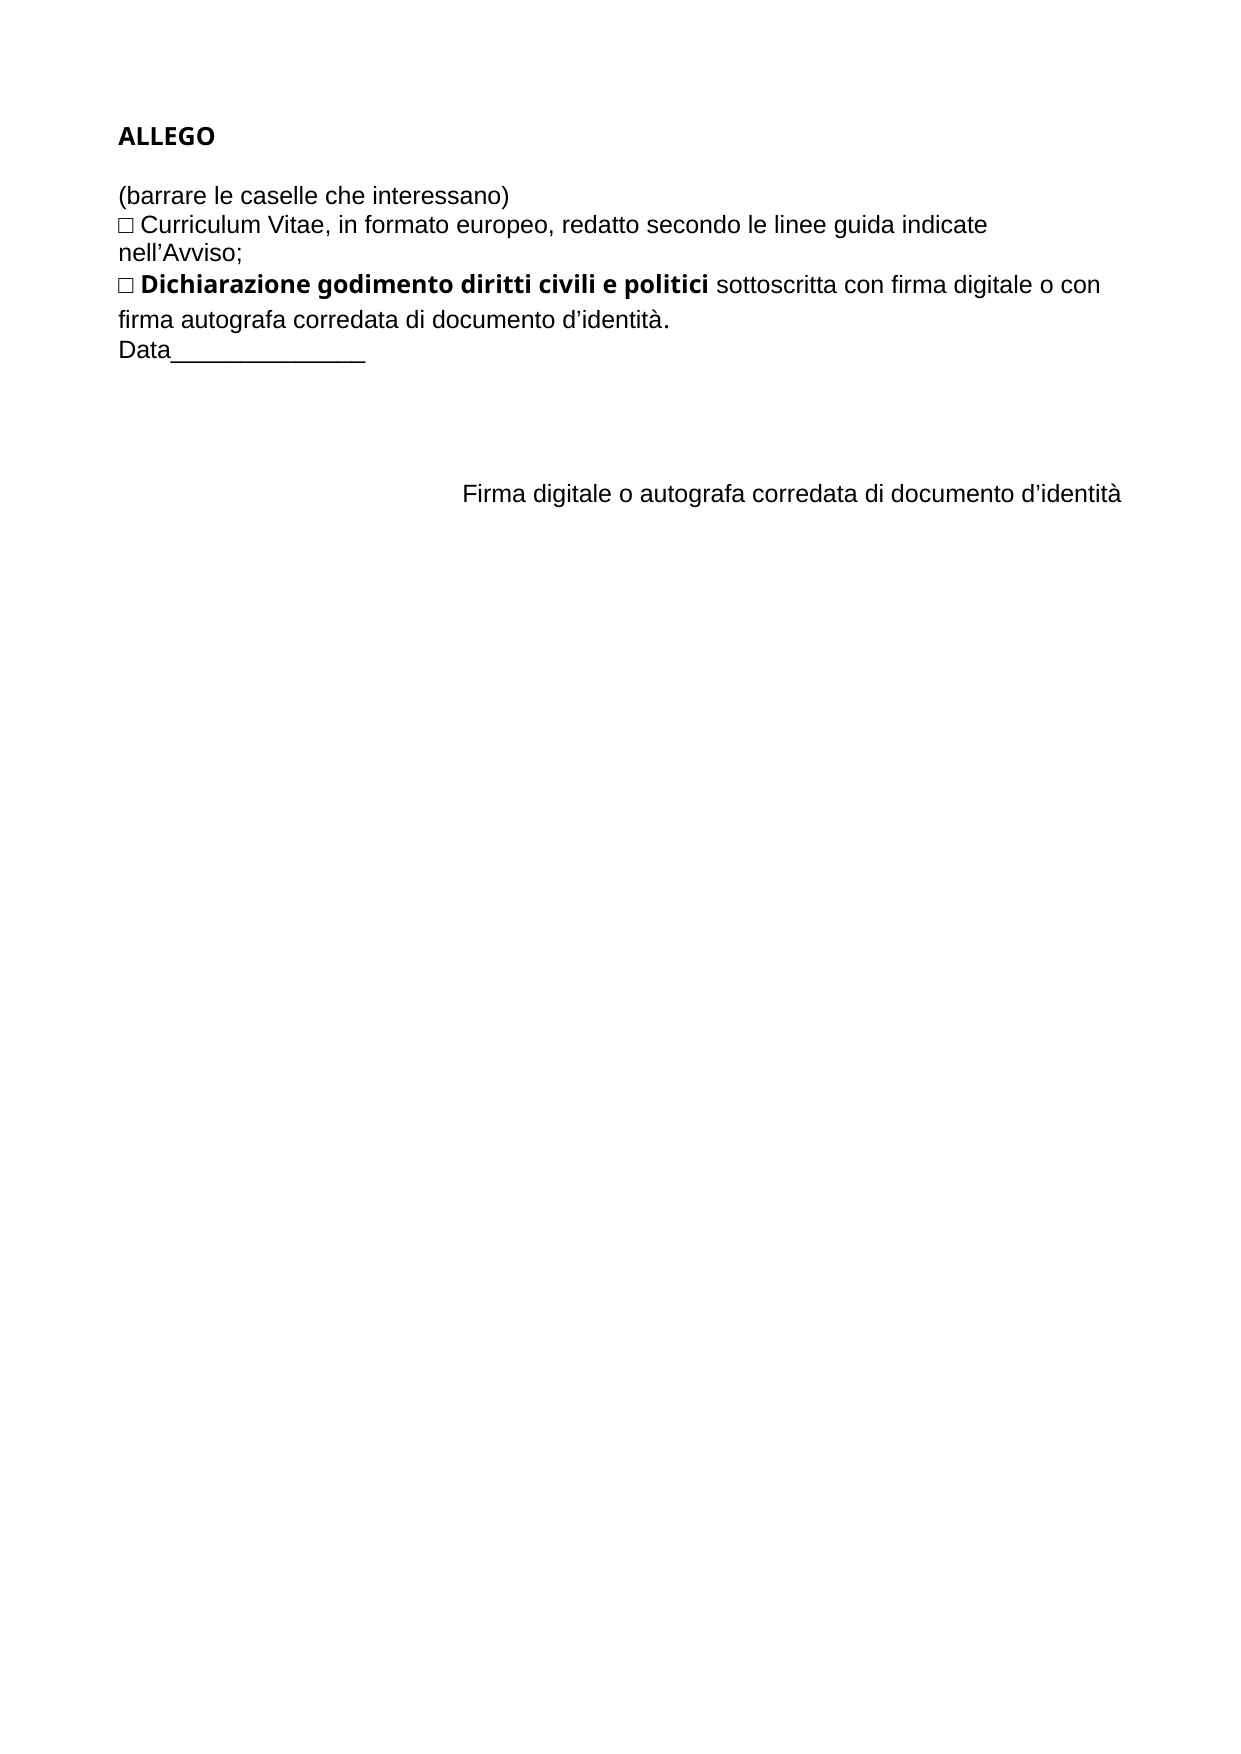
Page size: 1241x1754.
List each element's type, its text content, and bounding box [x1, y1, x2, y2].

text □ Dichiarazione godimento diritti civili e politici sottoscritta con firma digitale o con [118, 267, 1122, 301]
text nell’Avviso; [118, 238, 1122, 267]
text Firma digitale o autografa corredata di documento d’identità [118, 479, 1122, 508]
text Data______________ [118, 335, 1122, 364]
text (barrare le caselle che interessano) [118, 181, 1122, 210]
text □ Curriculum Vitae, in formato europeo, redatto secondo le linee guida indicate [118, 210, 1122, 238]
text ALLEGO [118, 118, 1122, 152]
text firma autografa corredata di documento d’identità. [118, 301, 1122, 335]
